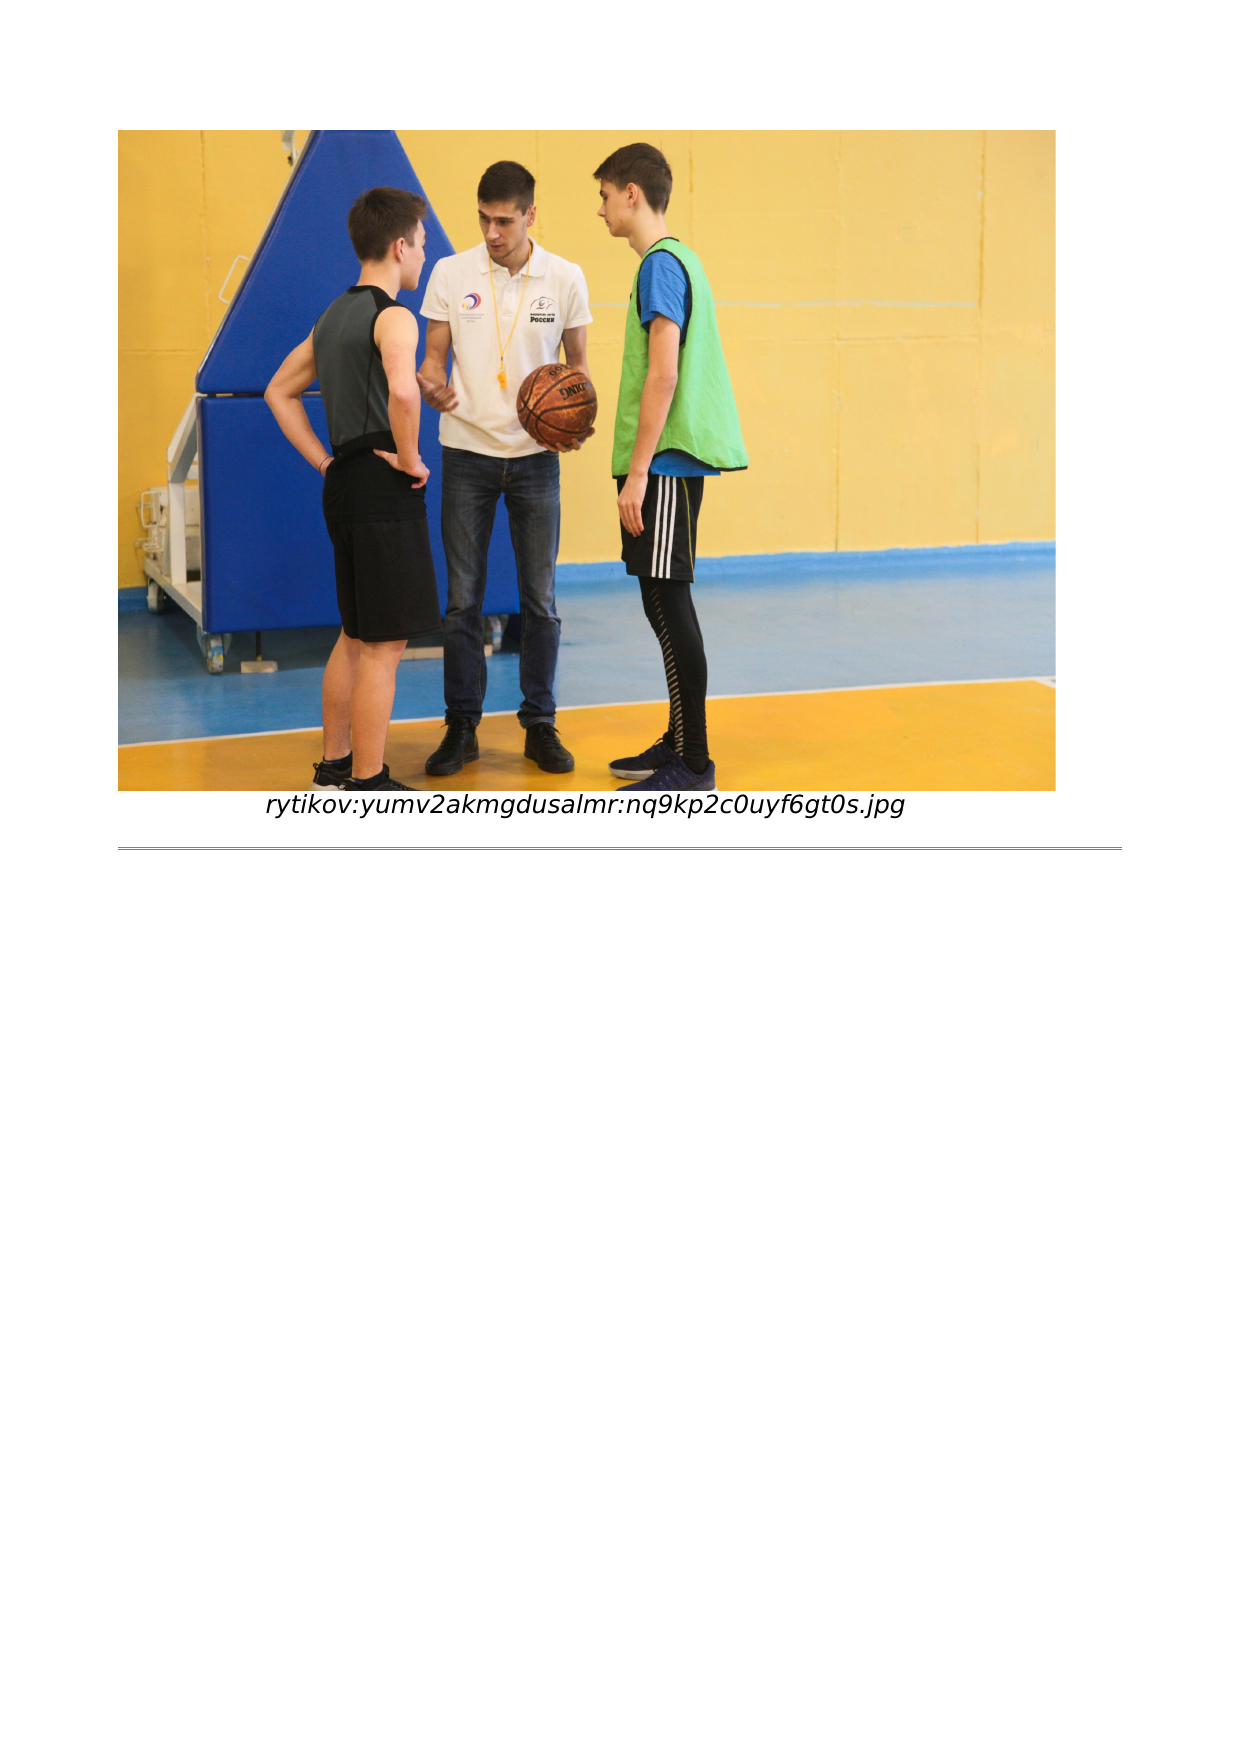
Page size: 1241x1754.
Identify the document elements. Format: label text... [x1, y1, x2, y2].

text rytikov:yumv2akmgdusalmr:nq9kp2c0uyf6gt0s.jpg [118, 791, 1056, 820]
picture [118, 130, 1056, 791]
